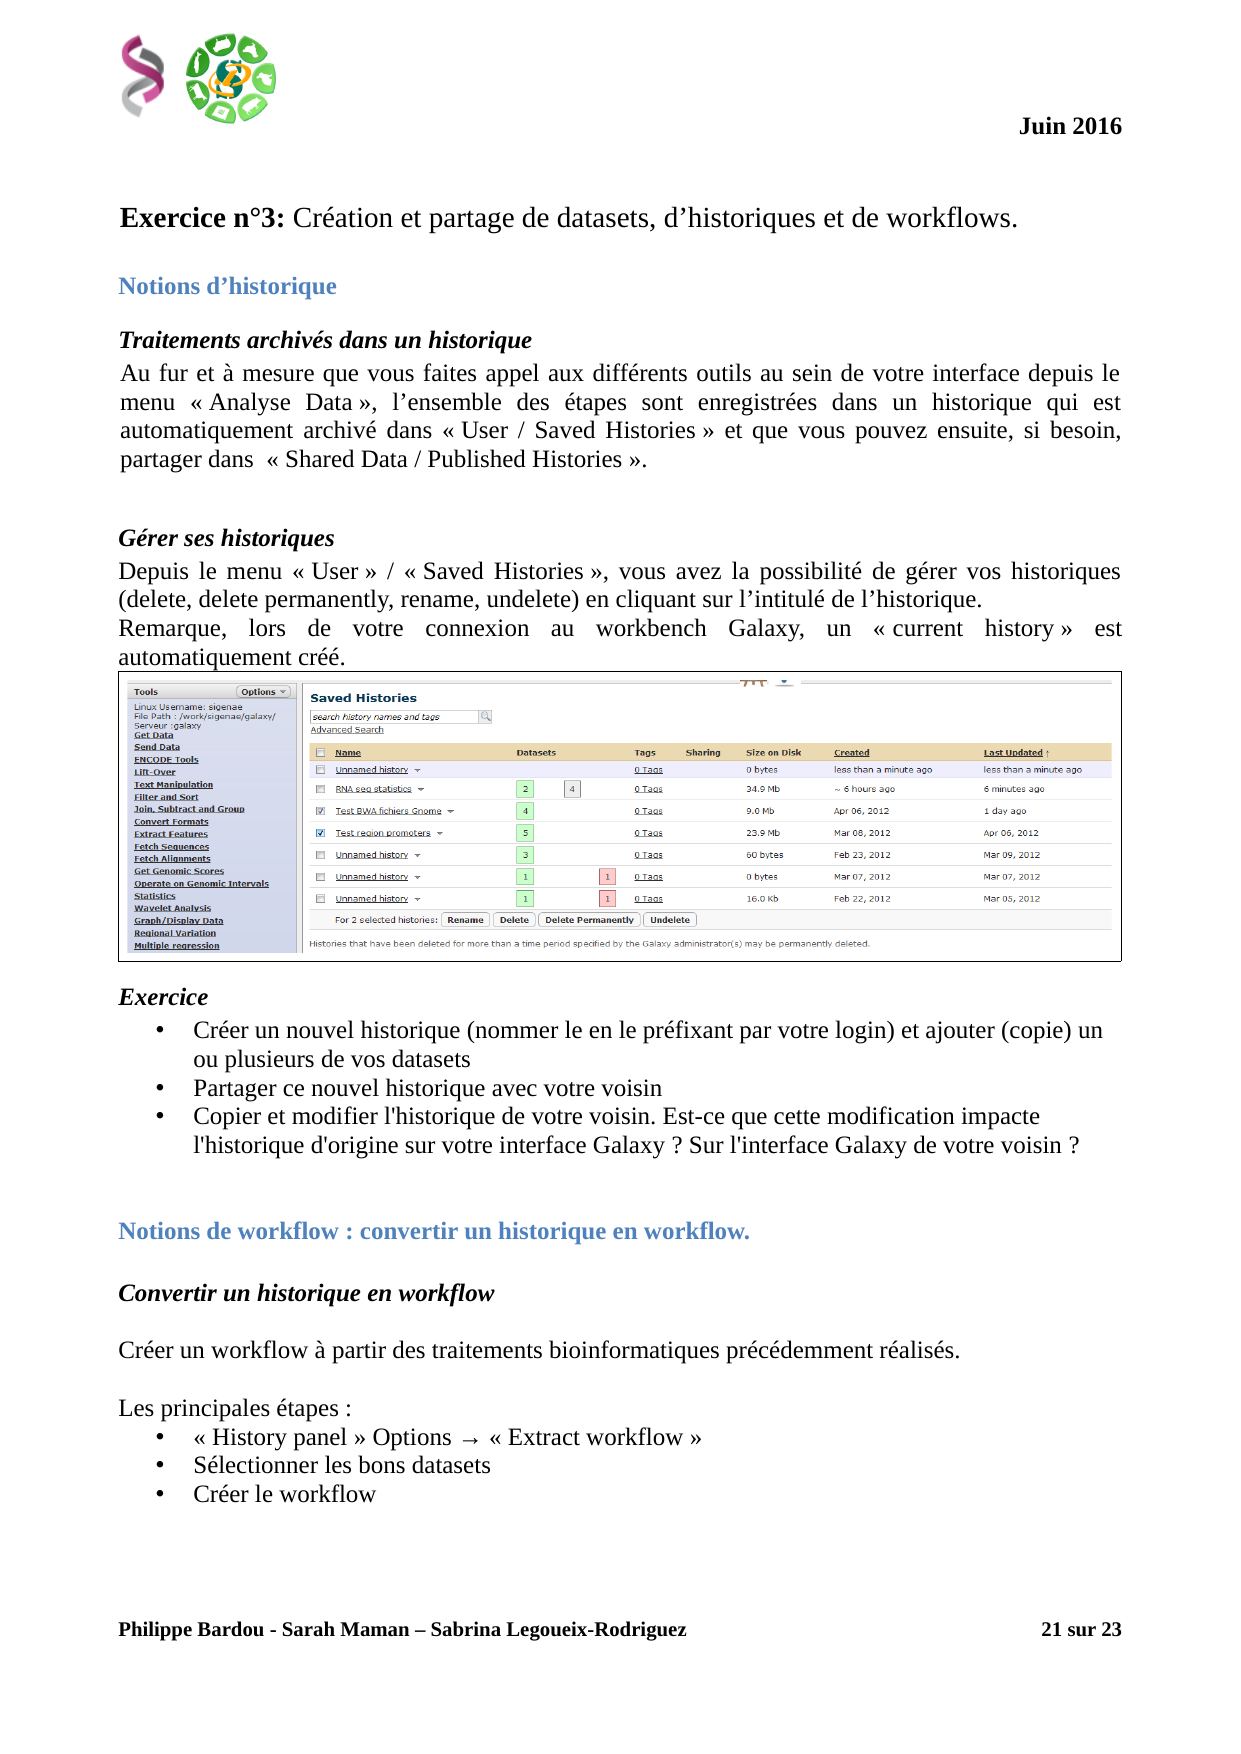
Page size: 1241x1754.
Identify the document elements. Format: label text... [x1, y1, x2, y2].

list Copier et modifier l'historique de votre voisin. Est-ce que cette modification impacte l'historique d'origine sur votre interface Galaxy ? Sur l'interface Galaxy de votre voisin ? [156, 1101, 1122, 1159]
subtitle Exercice n°3: Création et partage de datasets, d’historiques et de workflows. [119, 200, 1122, 233]
subtitle Traitements archivés dans un historique [118, 325, 1122, 354]
picture [116, 32, 170, 124]
subtitle Gérer ses historiques [118, 523, 1122, 551]
text Au fur et à mesure que vous faites appel aux différents outils au sein de votre interface depuis le menu « Analyse Data », l’ensemble des étapes sont enregistrées dans un historique qui est automatiquement archivé dans « User / Saved Histories » et que vous pouvez ensuite, si besoin, partager dans « Shared Data / Published Histories ». [120, 358, 1122, 473]
subtitle Notions de workflow : convertir un historique en workflow. [118, 1216, 1122, 1245]
subtitle Exercice [118, 982, 1122, 1011]
text Remarque, lors de votre connexion au workbench Galaxy, un « current history » est automatiquement créé. [118, 613, 1122, 671]
subtitle Notions d’historique [118, 271, 1122, 300]
text Créer un workflow à partir des traitements bioinformatiques précédemment réalisés. [118, 1336, 1122, 1364]
list Créer le workflow [156, 1479, 1122, 1508]
list Sélectionner les bons datasets [156, 1451, 1122, 1479]
text Convertir un historique en workflow [118, 1278, 1122, 1307]
picture [183, 32, 277, 125]
list Créer un nouvel historique (nommer le en le préfixant par votre login) et ajouter (copie) un ou plusieurs de vos datasets [156, 1015, 1122, 1073]
picture [127, 680, 1112, 786]
text Les principales étapes : [118, 1393, 1122, 1422]
list Partager ce nouvel historique avec votre voisin [156, 1073, 1122, 1101]
list « History panel » Options → « Extract workflow » [156, 1422, 1122, 1451]
text Depuis le menu « User » / « Saved Histories », vous avez la possibilité de gérer vos historiques (delete, delete permanently, rename, undelete) en cliquant sur l’intitulé de l’historique. [118, 556, 1122, 613]
